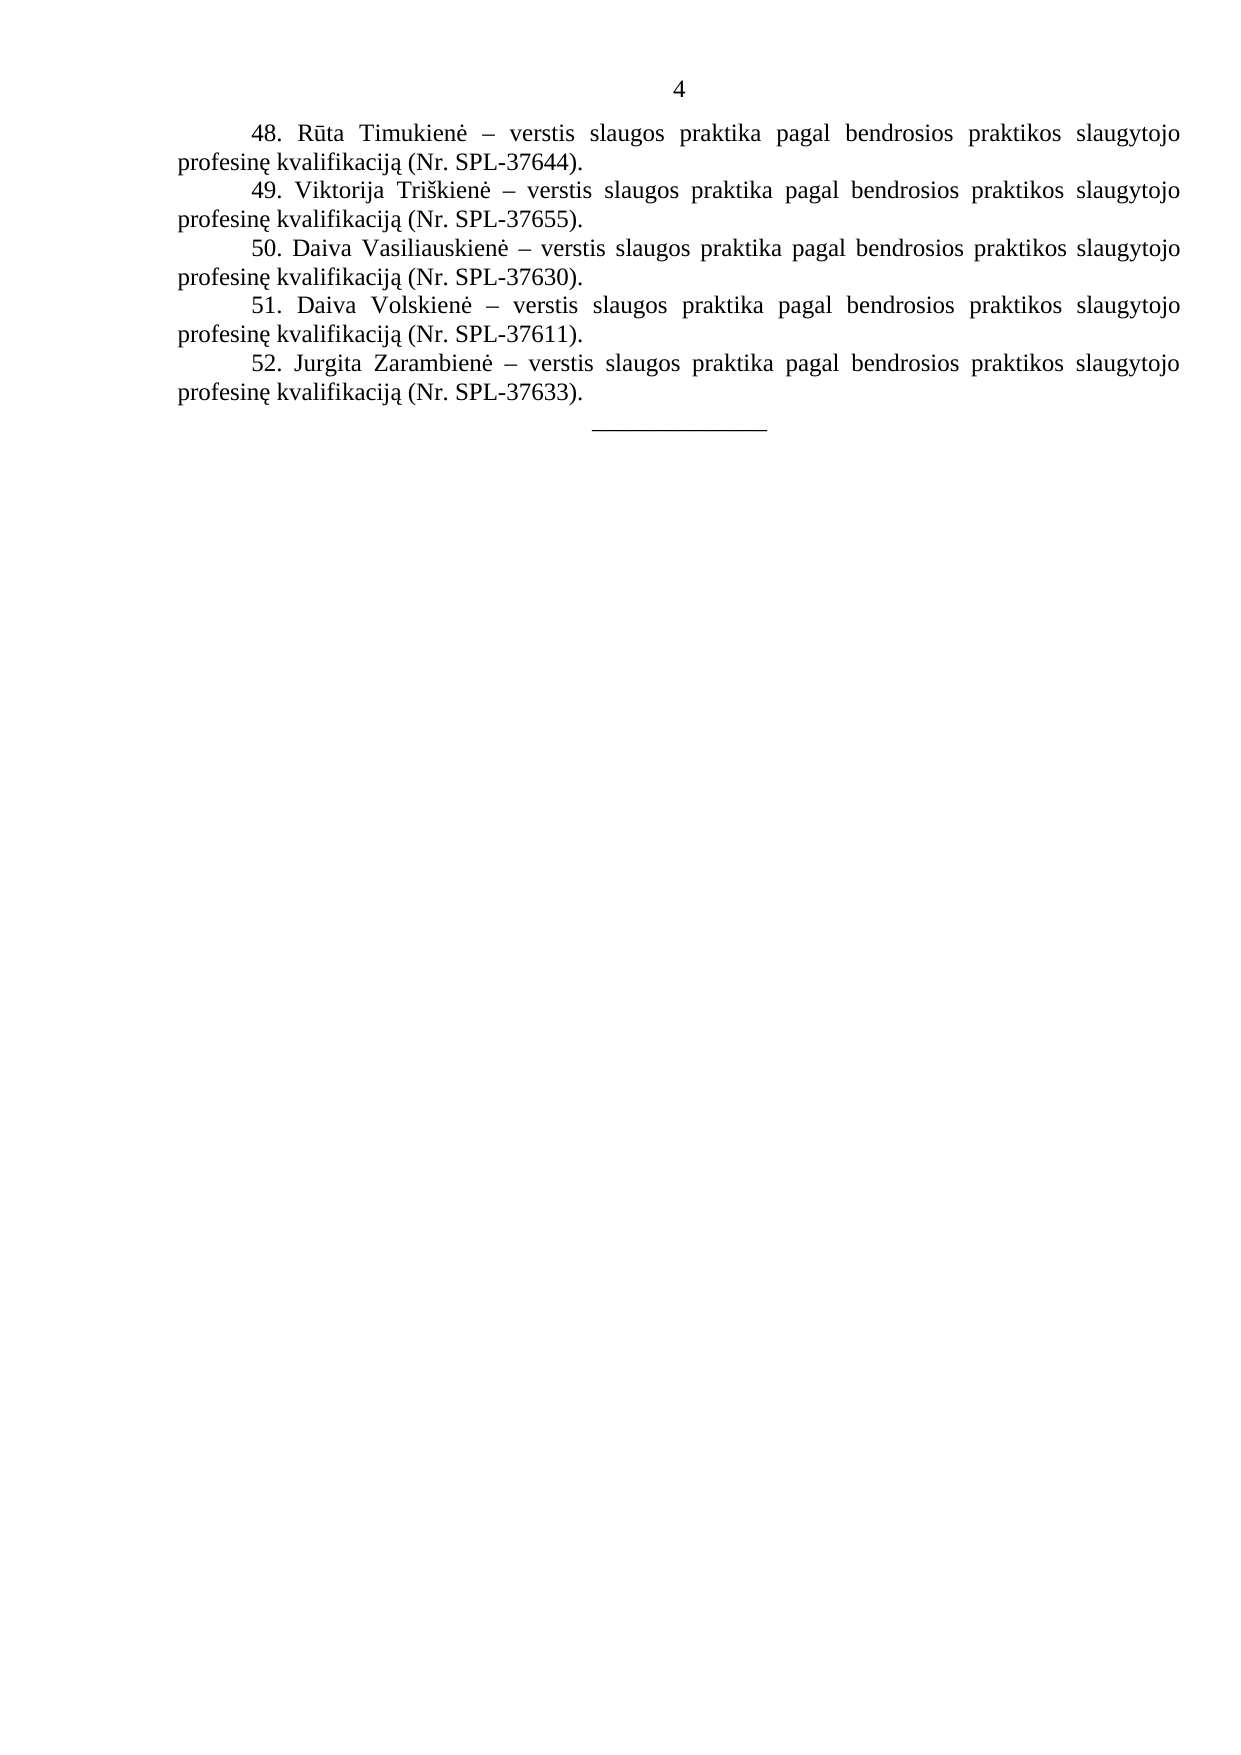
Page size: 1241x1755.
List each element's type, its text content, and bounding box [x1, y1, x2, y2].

text 52. Jurgita Zarambienė – verstis slaugos praktika pagal bendrosios praktikos slaugytojo profesinę kvalifikaciją (Nr. SPL-37633). [177, 348, 1181, 406]
text 51. Daiva Volskienė – verstis slaugos praktika pagal bendrosios praktikos slaugytojo profesinę kvalifikaciją (Nr. SPL-37611). [177, 291, 1181, 348]
text 48. Rūta Timukienė – verstis slaugos praktika pagal bendrosios praktikos slaugytojo profesinę kvalifikaciją (Nr. SPL-37644). [177, 118, 1181, 176]
text ______________ [177, 406, 1181, 434]
text 50. Daiva Vasiliauskienė – verstis slaugos praktika pagal bendrosios praktikos slaugytojo profesinę kvalifikaciją (Nr. SPL-37630). [177, 233, 1181, 291]
text 49. Viktorija Triškienė – verstis slaugos praktika pagal bendrosios praktikos slaugytojo profesinę kvalifikaciją (Nr. SPL-37655). [177, 176, 1181, 233]
